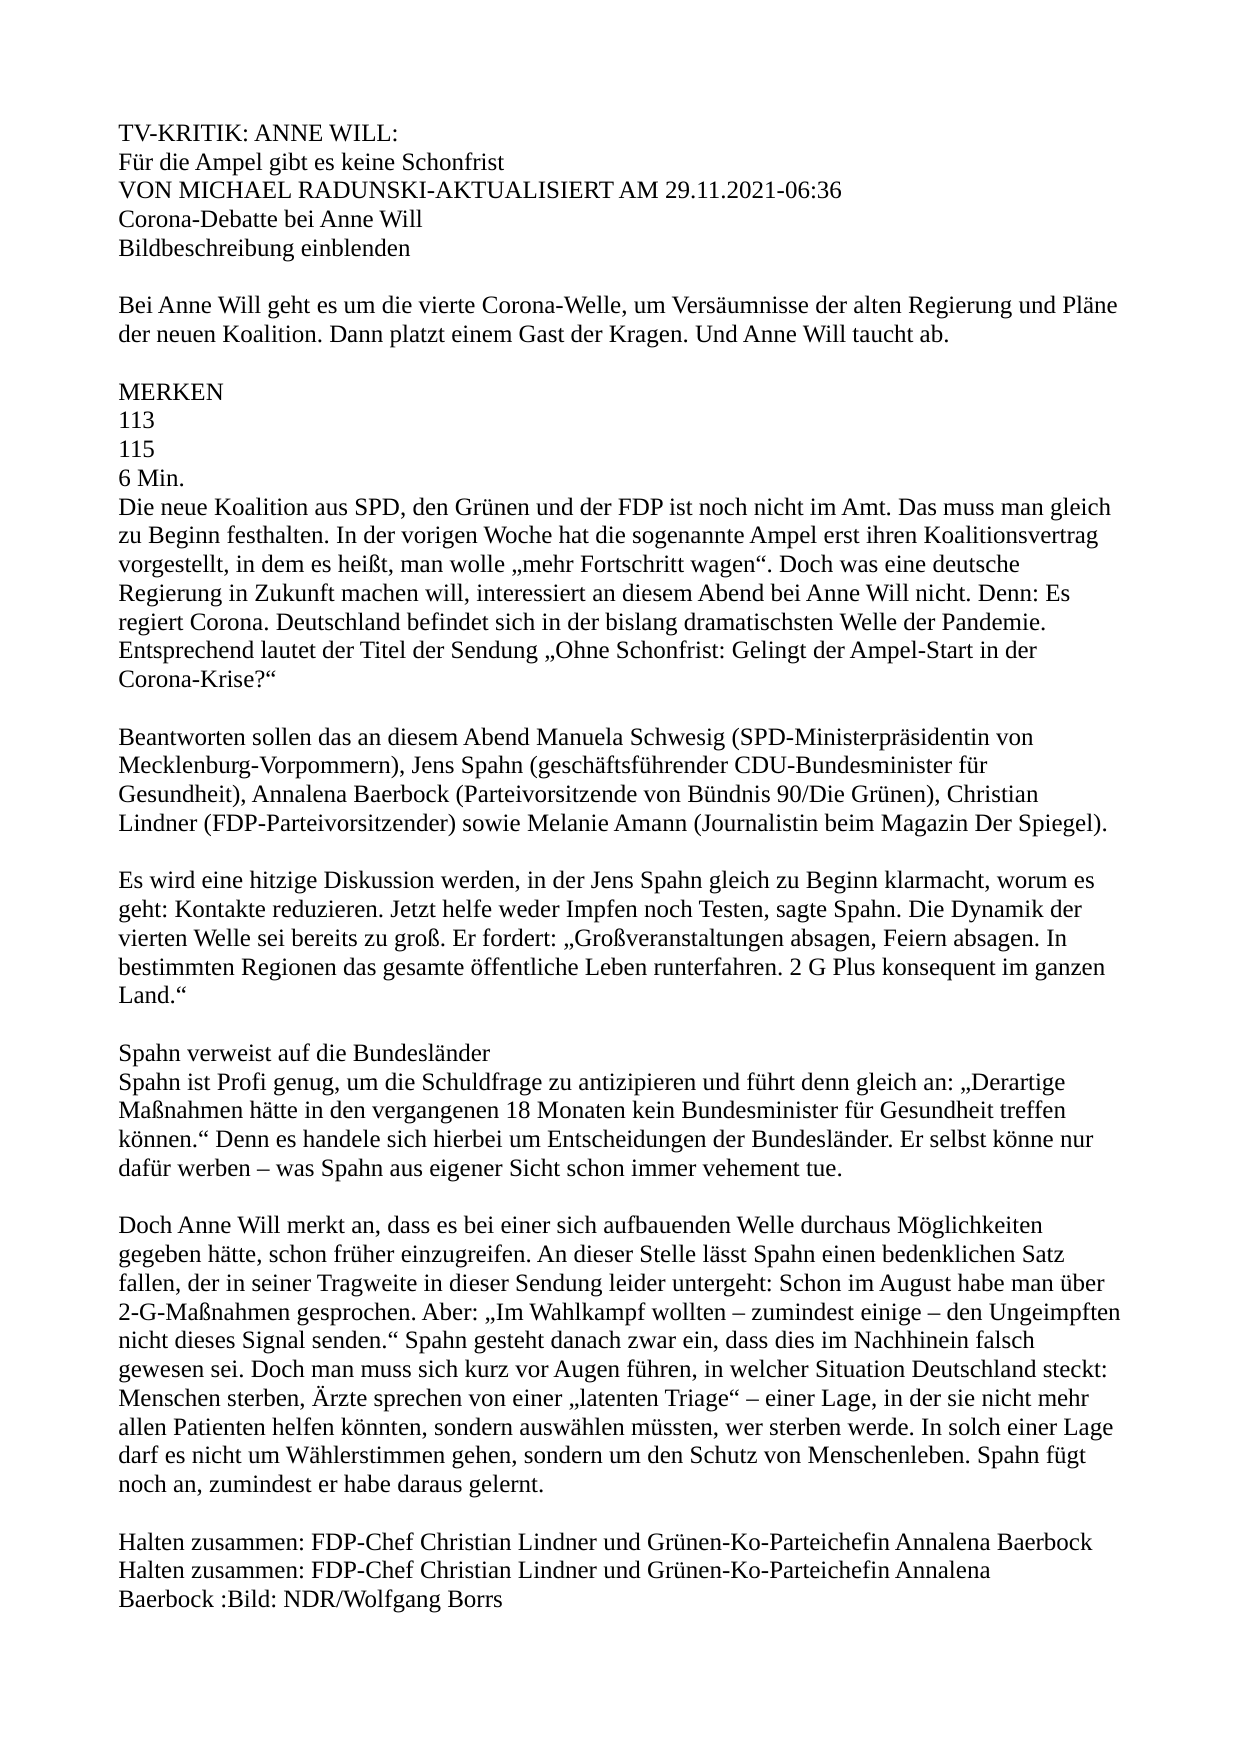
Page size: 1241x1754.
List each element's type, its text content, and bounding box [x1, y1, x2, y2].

text Corona-Debatte bei Anne Will [118, 204, 1122, 233]
text VON MICHAEL RADUNSKI-AKTUALISIERT AM 29.11.2021-06:36 [118, 176, 1122, 204]
text Es wird eine hitzige Diskussion werden, in der Jens Spahn gleich zu Beginn klarmacht, worum es geht: Kontakte reduzieren. Jetzt helfe weder Impfen noch Testen, sagte Spahn. Die Dynamik der vierten Welle sei bereits zu groß. Er fordert: „Großveranstaltungen absagen, Feiern absagen. In bestimmten Regionen das gesamte öffentliche Leben runterfahren. 2 G Plus konsequent im ganzen Land.“ [118, 866, 1122, 1009]
text 113 [118, 406, 1122, 434]
text Bei Anne Will geht es um die vierte Corona-Welle, um Versäumnisse der alten Regierung und Pläne der neuen Koalition. Dann platzt einem Gast der Kragen. Und Anne Will taucht ab. [118, 291, 1122, 348]
text 115 [118, 434, 1122, 463]
text Für die Ampel gibt es keine Schonfrist [118, 147, 1122, 176]
text Beantworten sollen das an diesem Abend Manuela Schwesig (SPD-Ministerpräsidentin von Mecklenburg-Vorpommern), Jens Spahn (geschäftsführender CDU-Bundesminister für Gesundheit), Annalena Baerbock (Parteivorsitzende von Bündnis 90/Die Grünen), Christian Lindner (FDP-Parteivorsitzender) sowie Melanie Amann (Journalistin beim Magazin Der Spiegel). [118, 722, 1122, 837]
text Bildbeschreibung einblenden [118, 233, 1122, 262]
text Die neue Koalition aus SPD, den Grünen und der FDP ist noch nicht im Amt. Das muss man gleich zu Beginn festhalten. In der vorigen Woche hat die sogenannte Ampel erst ihren Koalitionsvertrag vorgestellt, in dem es heißt, man wolle „mehr Fortschritt wagen“. Doch was eine deutsche Regierung in Zukunft machen will, interessiert an diesem Abend bei Anne Will nicht. Denn: Es regiert Corona. Deutschland befindet sich in der bislang dramatischsten Welle der Pandemie. Entsprechend lautet der Titel der Sendung „Ohne Schonfrist: Gelingt der Ampel-Start in der Corona-Krise?“ [118, 492, 1122, 693]
text TV-KRITIK: ANNE WILL: [118, 118, 1122, 147]
text Doch Anne Will merkt an, dass es bei einer sich aufbauenden Welle durchaus Möglichkeiten gegeben hätte, schon früher einzugreifen. An dieser Stelle lässt Spahn einen bedenklichen Satz fallen, der in seiner Tragweite in dieser Sendung leider untergeht: Schon im August habe man über 2-G-Maßnahmen gesprochen. Aber: „Im Wahlkampf wollten – zumindest einige – den Ungeimpften nicht dieses Signal senden.“ Spahn gesteht danach zwar ein, dass dies im Nachhinein falsch gewesen sei. Doch man muss sich kurz vor Augen führen, in welcher Situation Deutschland steckt: Menschen sterben, Ärzte sprechen von einer „latenten Triage“ – einer Lage, in der sie nicht mehr allen Patienten helfen könnten, sondern auswählen müssten, wer sterben werde. In solch einer Lage darf es nicht um Wählerstimmen gehen, sondern um den Schutz von Menschenleben. Spahn fügt noch an, zumindest er habe daraus gelernt. [118, 1211, 1122, 1498]
text MERKEN [118, 377, 1122, 406]
text Spahn verweist auf die Bundesländer [118, 1038, 1122, 1067]
text Spahn ist Profi genug, um die Schuldfrage zu antizipieren und führt denn gleich an: „Derartige Maßnahmen hätte in den vergangenen 18 Monaten kein Bundesminister für Gesundheit treffen können.“ Denn es handele sich hierbei um Entscheidungen der Bundesländer. Er selbst könne nur dafür werben – was Spahn aus eigener Sicht schon immer vehement tue. [118, 1067, 1122, 1182]
text Halten zusammen: FDP-Chef Christian Lindner und Grünen-Ko-Parteichefin Annalena Baerbock :Bild: NDR/Wolfgang Borrs [118, 1556, 1122, 1613]
text 6 Min. [118, 463, 1122, 492]
text Halten zusammen: FDP-Chef Christian Lindner und Grünen-Ko-Parteichefin Annalena Baerbock [118, 1527, 1122, 1556]
